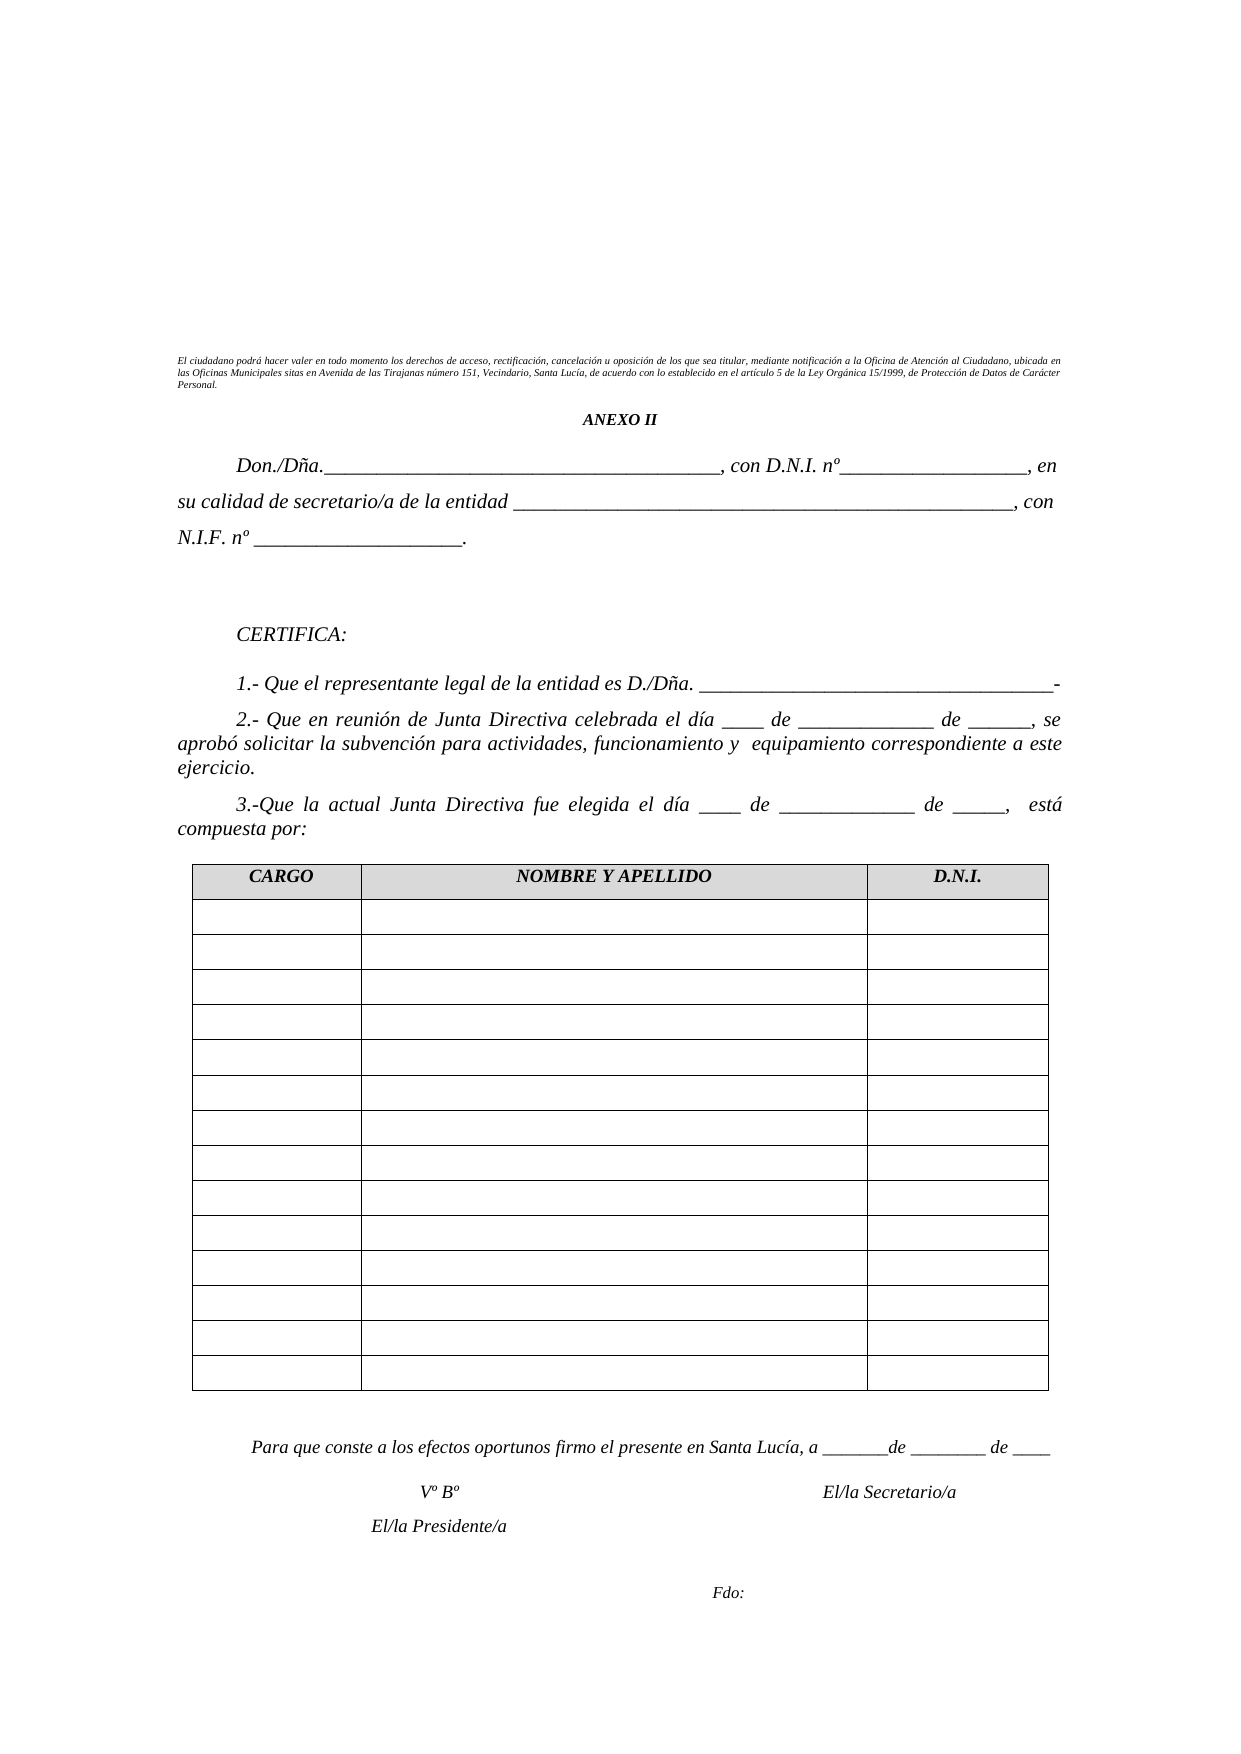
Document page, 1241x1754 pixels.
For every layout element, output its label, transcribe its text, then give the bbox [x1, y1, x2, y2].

table_cell [193, 970, 361, 1004]
table_cell [170, 1583, 709, 1615]
table_cell [362, 1321, 867, 1355]
table_cell [362, 1286, 867, 1320]
table_cell [868, 1321, 1048, 1355]
table_cell [362, 1146, 867, 1180]
table_cell [193, 1286, 361, 1320]
table_cell Fdo: [709, 1583, 1071, 1615]
table_cell [193, 900, 361, 934]
table_cell [868, 1286, 1048, 1320]
table_cell [868, 1181, 1048, 1215]
table_cell [362, 1005, 867, 1039]
text 2.- Que en reunión de Junta Directiva celebrada el día ____ de _____________ de ______, se aprobó solicitar la subvención para actividades, funcionamiento y equipamiento correspondiente a este ejercicio. [177, 707, 1063, 779]
table_cell [868, 1216, 1048, 1250]
table_cell [362, 1111, 867, 1145]
table_header Vº Bº El/la Presidente/a [170, 1481, 709, 1583]
table_header El/la Secretario/a [709, 1481, 1071, 1583]
text Don./Dña.______________________________________, con D.N.I. nº__________________, en su calidad de secretario/a de la entidad ________________________________________________, con N.I.F. nº ____________________. [177, 453, 1063, 549]
text 1.- Que el representante legal de la entidad es D./Dña. __________________________________- [177, 670, 1063, 694]
table_cell [868, 1076, 1048, 1109]
table_cell [193, 1216, 361, 1250]
table_cell [868, 935, 1048, 969]
table_cell [868, 900, 1048, 934]
table_cell [868, 1040, 1048, 1074]
table_cell [193, 935, 361, 969]
table_cell [868, 1005, 1048, 1039]
table_header D.N.I. [868, 865, 1048, 899]
table_header NOMBRE Y APELLIDO [362, 865, 867, 899]
table_cell [868, 1251, 1048, 1285]
table_cell [362, 1181, 867, 1215]
table_cell [193, 1076, 361, 1109]
table_cell [868, 1356, 1048, 1390]
text ANEXO II [177, 409, 1063, 429]
table_cell [362, 900, 867, 934]
table_cell [193, 1005, 361, 1039]
table_cell [193, 1111, 361, 1145]
table_cell [193, 1321, 361, 1355]
table_cell [193, 1181, 361, 1215]
table_cell [362, 1251, 867, 1285]
table_cell [868, 1146, 1048, 1180]
table_cell [868, 970, 1048, 1004]
table_cell [362, 1216, 867, 1250]
table_cell [362, 935, 867, 969]
table_cell [193, 1251, 361, 1285]
text El ciudadano podrá hacer valer en todo momento los derechos de acceso, rectificación, cancelación u oposición de los que sea titular, mediante notificación a la Oficina de Atención al Ciudadano, ubicada en las Oficinas Municipales sitas en Avenida de las Tirajanas número 151, Vecindario, Santa Lucía, de acuerdo con lo establecido en el artículo 5 de la Ley Orgánica 15/1999, de Protección de Datos de Carácter Personal. [177, 354, 1063, 390]
text Para que conste a los efectos oportunos firmo el presente en Santa Lucía, a _______de ________ de ____ [177, 1436, 1063, 1458]
table_cell [362, 1076, 867, 1109]
table_header CARGO [193, 865, 361, 899]
text CERTIFICA: [177, 622, 1063, 646]
text 3.-Que la actual Junta Directiva fue elegida el día ____ de _____________ de _____, está compuesta por: [177, 792, 1063, 840]
table_cell [868, 1111, 1048, 1145]
table_cell [193, 1356, 361, 1390]
table_cell [362, 970, 867, 1004]
table_cell [193, 1146, 361, 1180]
table_cell [362, 1040, 867, 1074]
table_cell [362, 1356, 867, 1390]
table_cell [193, 1040, 361, 1074]
